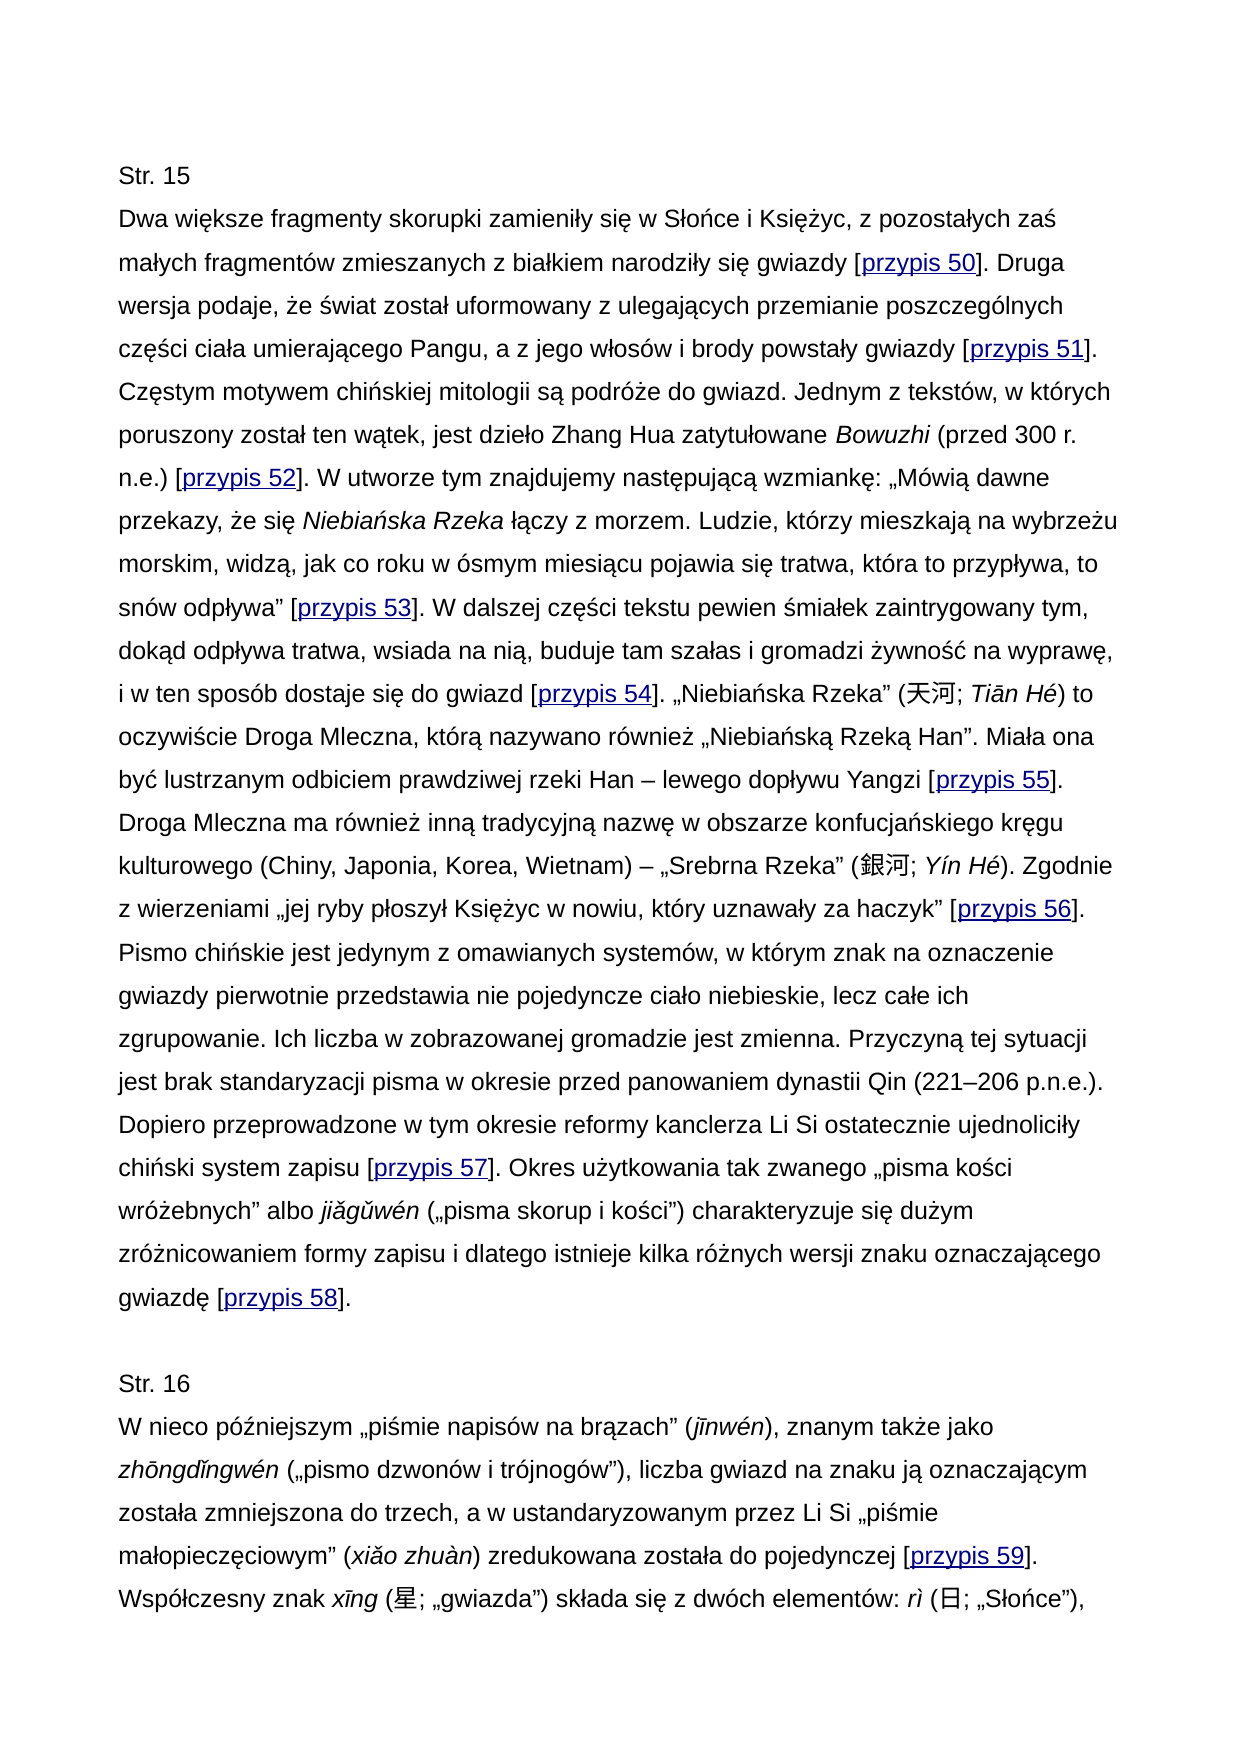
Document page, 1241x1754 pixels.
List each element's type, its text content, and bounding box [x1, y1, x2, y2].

text Pismo chińskie jest jedynym z omawianych systemów, w którym znak na oznaczenie gwiazdy pierwotnie przedstawia nie pojedyncze ciało niebieskie, lecz całe ich zgrupowanie. Ich liczba w zobrazowanej gromadzie jest zmienna. Przyczyną tej sytuacji jest brak standaryzacji pisma w okresie przed panowaniem dynastii Qin (221–206 p.n.e.). Dopiero przeprowadzone w tym okresie reformy kanclerza Li Si ostatecznie ujednoliciły chiński system zapisu [przypis 57]. Okres użytkowania tak zwanego „pisma kości wróżebnych” albo jiǎgǔwén („pisma skorup i kości”) charakteryzuje się dużym zróżnicowaniem formy zapisu i dlatego istnieje kilka różnych wersji znaku oznaczającego gwiazdę [przypis 58]. [118, 937, 1122, 1311]
text W nieco późniejszym „piśmie napisów na brązach” (jīnwén), znanym także jako zhōngdǐngwén („pismo dzwonów i trójnogów”), liczba gwiazd na znaku ją oznaczającym została zmniejszona do trzech, a w ustandaryzowanym przez Li Si „piśmie małopieczęciowym” (xiǎo zhuàn) zredukowana została do pojedynczej [przypis 59]. Współczesny znak xīng (星; „gwiazda”) składa się z dwóch elementów: rì (日; „Słońce”), [118, 1412, 1122, 1613]
text Dwa większe fragmenty skorupki zamieniły się w Słońce i Księżyc, z pozostałych zaś małych fragmentów zmieszanych z białkiem narodziły się gwiazdy [przypis 50]. Druga wersja podaje, że świat został uformowany z ulegających przemianie poszczególnych części ciała umierającego Pangu, a z jego włosów i brody powstały gwiazdy [przypis 51]. [118, 204, 1122, 362]
text Str. 16 [118, 1369, 1122, 1397]
text Częstym motywem chińskiej mitologii są podróże do gwiazd. Jednym z tekstów, w których poruszony został ten wątek, jest dzieło Zhang Hua zatytułowane Bowuzhi (przed 300 r. n.e.) [przypis 52]. W utworze tym znajdujemy następującą wzmiankę: „Mówią dawne przekazy, że się Niebiańska Rzeka łączy z morzem. Ludzie, którzy mieszkają na wybrzeżu morskim, widzą, jak co roku w ósmym miesiącu pojawia się tratwa, która to przypływa, to snów odpływa” [przypis 53]. W dalszej części tekstu pewien śmiałek zaintrygowany tym, dokąd odpływa tratwa, wsiada na nią, buduje tam szałas i gromadzi żywność na wyprawę, i w ten sposób dostaje się do gwiazd [przypis 54]. „Niebiańska Rzeka” (天河; Tiān Hé) to oczywiście Droga Mleczna, którą nazywano również „Niebiańską Rzeką Han”. Miała ona być lustrzanym odbiciem prawdziwej rzeki Han – lewego dopływu Yangzi [przypis 55]. Droga Mleczna ma również inną tradycyjną nazwę w obszarze konfucjańskiego kręgu kulturowego (Chiny, Japonia, Korea, Wietnam) – „Srebrna Rzeka” (銀河; Yín Hé). Zgodnie z wierzeniami „jej ryby płoszył Księżyc w nowiu, który uznawały za haczyk” [przypis 56]. [118, 377, 1122, 923]
text Str. 15 [118, 161, 1122, 190]
